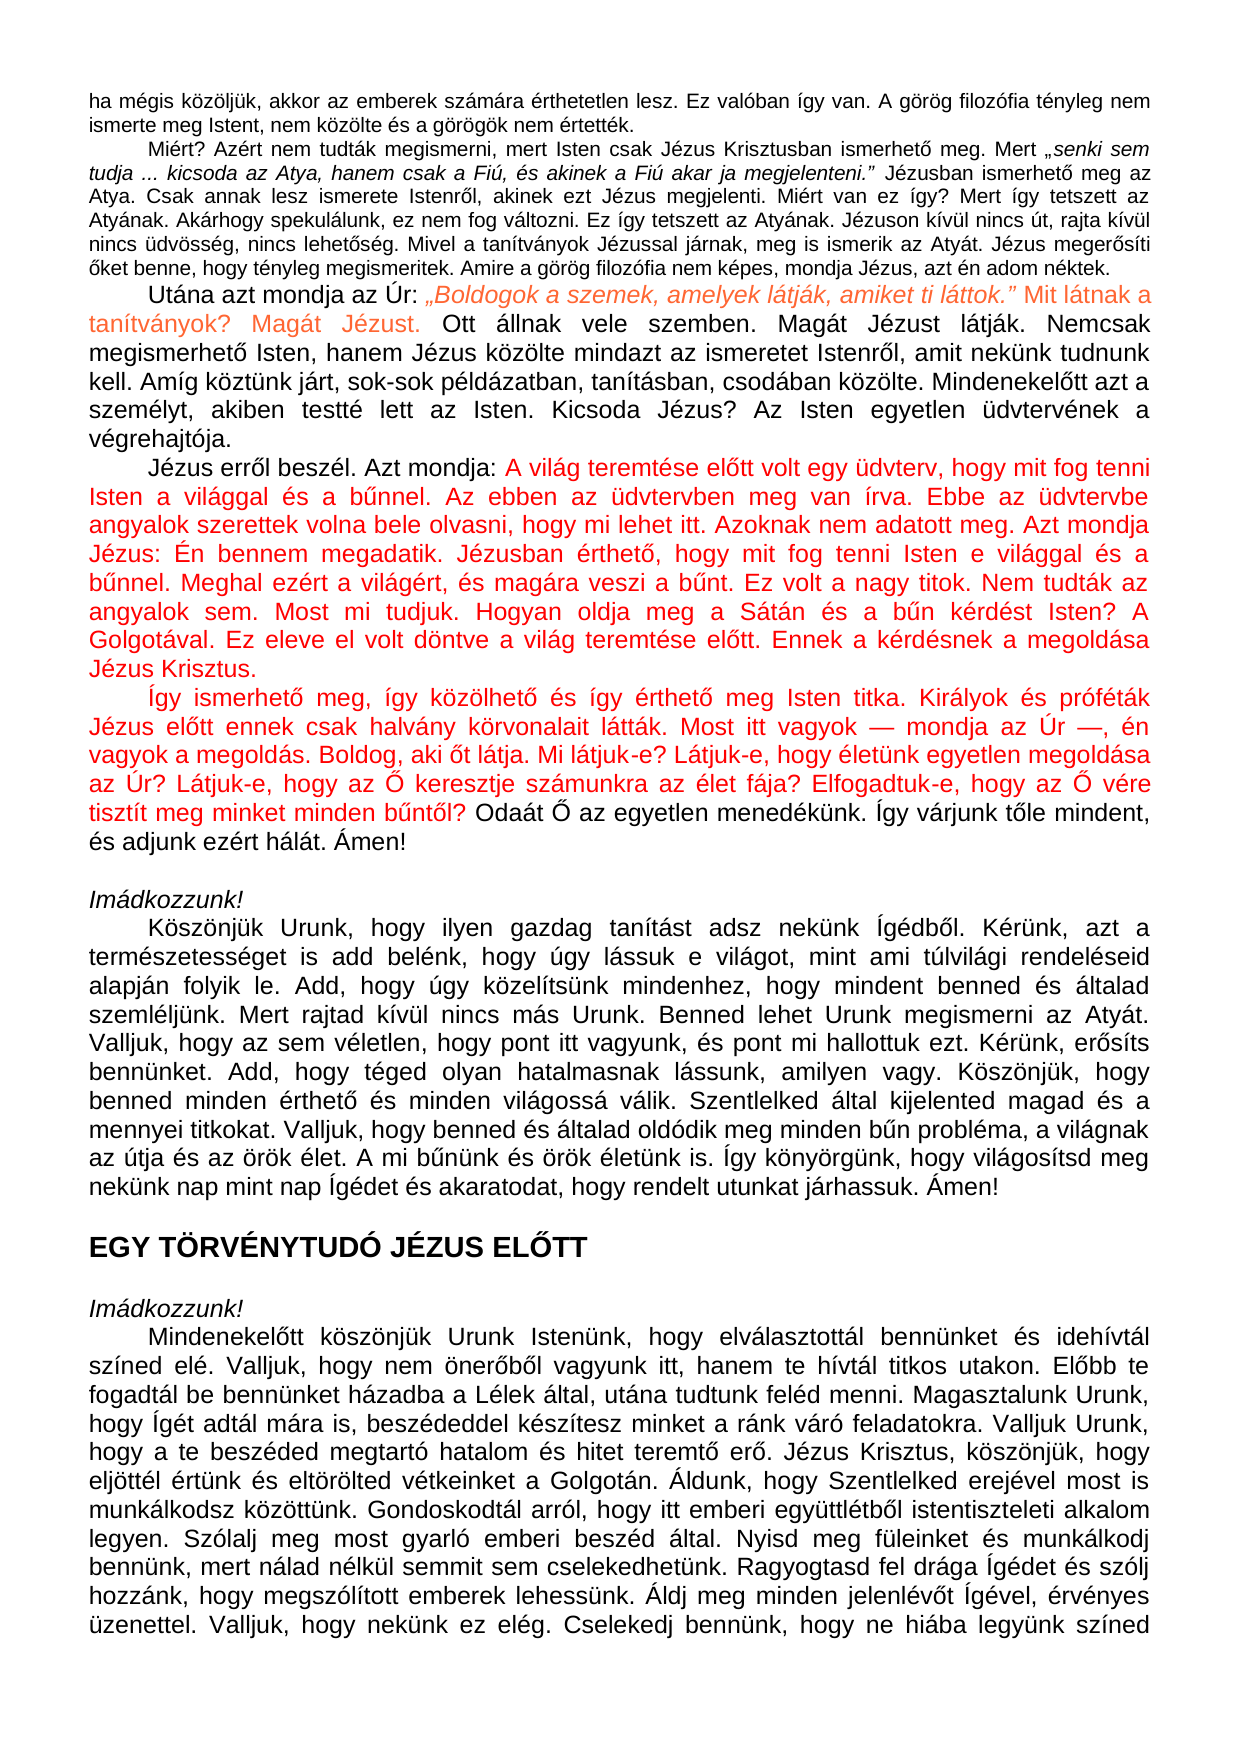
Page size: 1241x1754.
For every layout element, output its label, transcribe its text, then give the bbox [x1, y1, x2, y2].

text Köszönjük Urunk, hogy ilyen gazdag tanítást adsz nekünk Ígédből. Kérünk, azt a természetességet is add belénk, hogy úgy lássuk e világot, mint ami túlvilági rendeléseid alapján folyik le. Add, hogy úgy közelítsünk mindenhez, hogy mindent benned és általad szemléljünk. Mert rajtad kívül nincs más Urunk. Benned lehet Urunk megismerni az Atyát. Valljuk, hogy az sem véletlen, hogy pont itt vagyunk, és pont mi hallottuk ezt. Kérünk, erősíts bennünket. Add, hogy téged olyan hatalmasnak lássunk, amilyen vagy. Köszönjük, hogy benned minden érthető és minden világossá válik. Szentlelked által kijelented magad és a mennyei titkokat. Valljuk, hogy benned és általad oldódik meg minden bűn probléma, a világnak az útja és az örök élet. A mi bűnünk és örök életünk is. Így könyörgünk, hogy világosítsd meg nekünk nap mint nap Ígédet és akaratodat, hogy rendelt utunkat járhassuk. Ámen! [88, 913, 1152, 1201]
text ha mégis közöljük, akkor az emberek számára érthetetlen lesz. Ez valóban így van. A görög filozófia tényleg nem ismerte meg Istent, nem közölte és a görögök nem értették. [88, 88, 1152, 136]
text Így ismerhető meg, így közölhető és így érthető meg Isten titka. Királyok és próféták Jézus előtt ennek csak halvány körvonalait látták. Most itt vagyok — mondja az Úr —, én vagyok a megoldás. Boldog, aki őt látja. Mi látjuk‑e? Látjuk‑e, hogy életünk egyetlen megoldása az Úr? Látjuk‑e, hogy az Ő keresztje számunkra az élet fája? Elfogadtuk‑e, hogy az Ő vére tisztít meg minket minden bűntől? Odaát Ő az egyetlen menedékünk. Így várjunk tőle mindent, és adjunk ezért hálát. Ámen! [88, 683, 1152, 855]
text Imádkozzunk! [88, 1294, 1152, 1322]
text Utána azt mondja az Úr: „Boldogok a szemek, amelyek látják, amiket ti láttok.” Mit látnak a tanítványok? Magát Jézust. Ott állnak vele szemben. Magát Jézust látják. Nemcsak megismerhető Isten, hanem Jézus közölte mindazt az ismeretet Istenről, amit nekünk tudnunk kell. Amíg köztünk járt, sok-sok példázatban, tanításban, csodában közölte. Mindenekelőtt azt a személyt, akiben testté lett az Isten. Kicsoda Jézus? Az Isten egyetlen üdvtervének a végrehajtója. [88, 280, 1152, 453]
text Miért? Azért nem tudták megismerni, mert Isten csak Jézus Krisztusban ismerhető meg. Mert „senki sem tudja ... kicsoda az Atya, hanem csak a Fiú, és akinek a Fiú akar ja megjelenteni.” Jézusban ismerhető meg az Atya. Csak annak lesz ismerete Istenről, akinek ezt Jézus megjelenti. Miért van ez így? Mert így tetszett az Atyának. Akárhogy spekulálunk, ez nem fog változni. Ez így tetszett az Atyának. Jézuson kívül nincs út, rajta kívül nincs üdvösség, nincs lehetőség. Mivel a tanítványok Jézussal járnak, meg is ismerik az Atyát. Jézus megerősíti őket benne, hogy tényleg megismeritek. Amire a görög filozófia nem képes, mondja Jézus, azt én adom néktek. [88, 136, 1152, 280]
text EGY TÖRVÉNYTUDÓ JÉZUS ELŐTT [88, 1230, 1152, 1264]
text Jézus erről beszél. Azt mondja: A világ teremtése előtt volt egy üdvterv, hogy mit fog tenni Isten a világgal és a bűnnel. Az ebben az üdvtervben meg van írva. Ebbe az üdvtervbe angyalok szerettek volna bele olvasni, hogy mi lehet itt. Azoknak nem adatott meg. Azt mondja Jézus: Én bennem megadatik. Jézusban érthető, hogy mit fog tenni Isten e világgal és a bűnnel. Meghal ezért a világért, és magára veszi a bűnt. Ez volt a nagy titok. Nem tudták az angyalok sem. Most mi tudjuk. Hogyan oldja meg a Sátán és a bűn kérdést Isten? A Golgotával. Ez eleve el volt döntve a világ teremtése előtt. Ennek a kérdésnek a megoldása Jézus Krisztus. [88, 453, 1152, 683]
text Mindenekelőtt köszönjük Urunk Istenünk, hogy elválasztottál bennünket és idehívtál színed elé. Valljuk, hogy nem önerőből vagyunk itt, hanem te hívtál titkos utakon. Előbb te fogadtál be bennünket házadba a Lélek által, utána tudtunk feléd menni. Magasztalunk Urunk, hogy Ígét adtál mára is, beszédeddel készítesz minket a ránk váró feladatokra. Valljuk Urunk, hogy a te beszéded megtartó hatalom és hitet teremtő erő. Jézus Krisztus, köszönjük, hogy eljöttél értünk és eltörölted vétkeinket a Golgotán. Áldunk, hogy Szentlelked erejével most is munkálkodsz közöttünk. Gondoskodtál arról, hogy itt emberi együttlétből istentiszteleti alkalom legyen. Szólalj meg most gyarló emberi beszéd által. Nyisd meg füleinket és munkálkodj bennünk, mert nálad nélkül semmit sem cselekedhetünk. Ragyogtasd fel drága Ígédet és szólj hozzánk, hogy megszólított emberek lehessünk. Áldj meg minden jelenlévőt Ígével, érvényes üzenettel. Valljuk, hogy nekünk ez elég. Cselekedj bennünk, hogy ne hiába legyünk színed [88, 1322, 1152, 1639]
text Imádkozzunk! [88, 885, 1152, 913]
